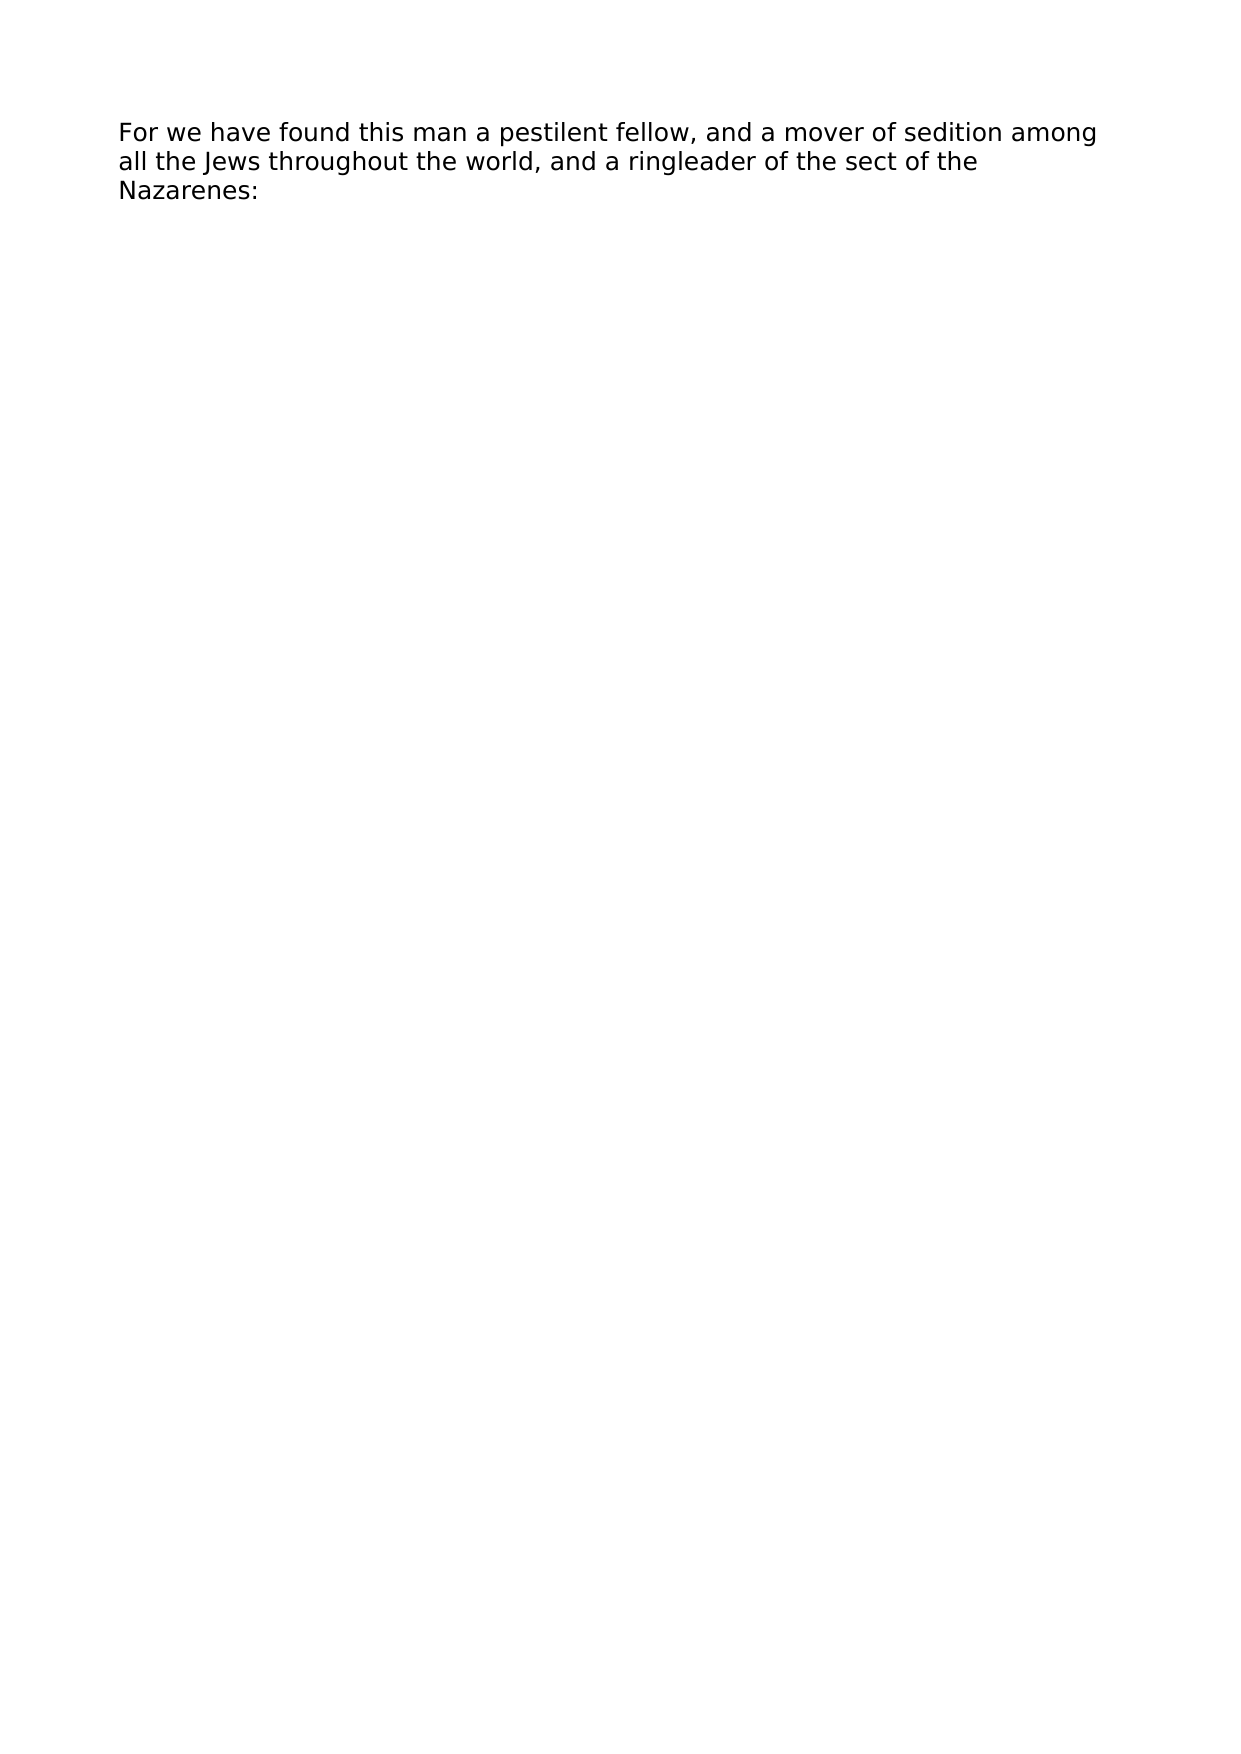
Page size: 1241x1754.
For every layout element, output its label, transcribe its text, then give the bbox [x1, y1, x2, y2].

text For we have found this man a pestilent fellow, and a mover of sedition among all the Jews throughout the world, and a ringleader of the sect of the Nazarenes: [118, 118, 1122, 206]
